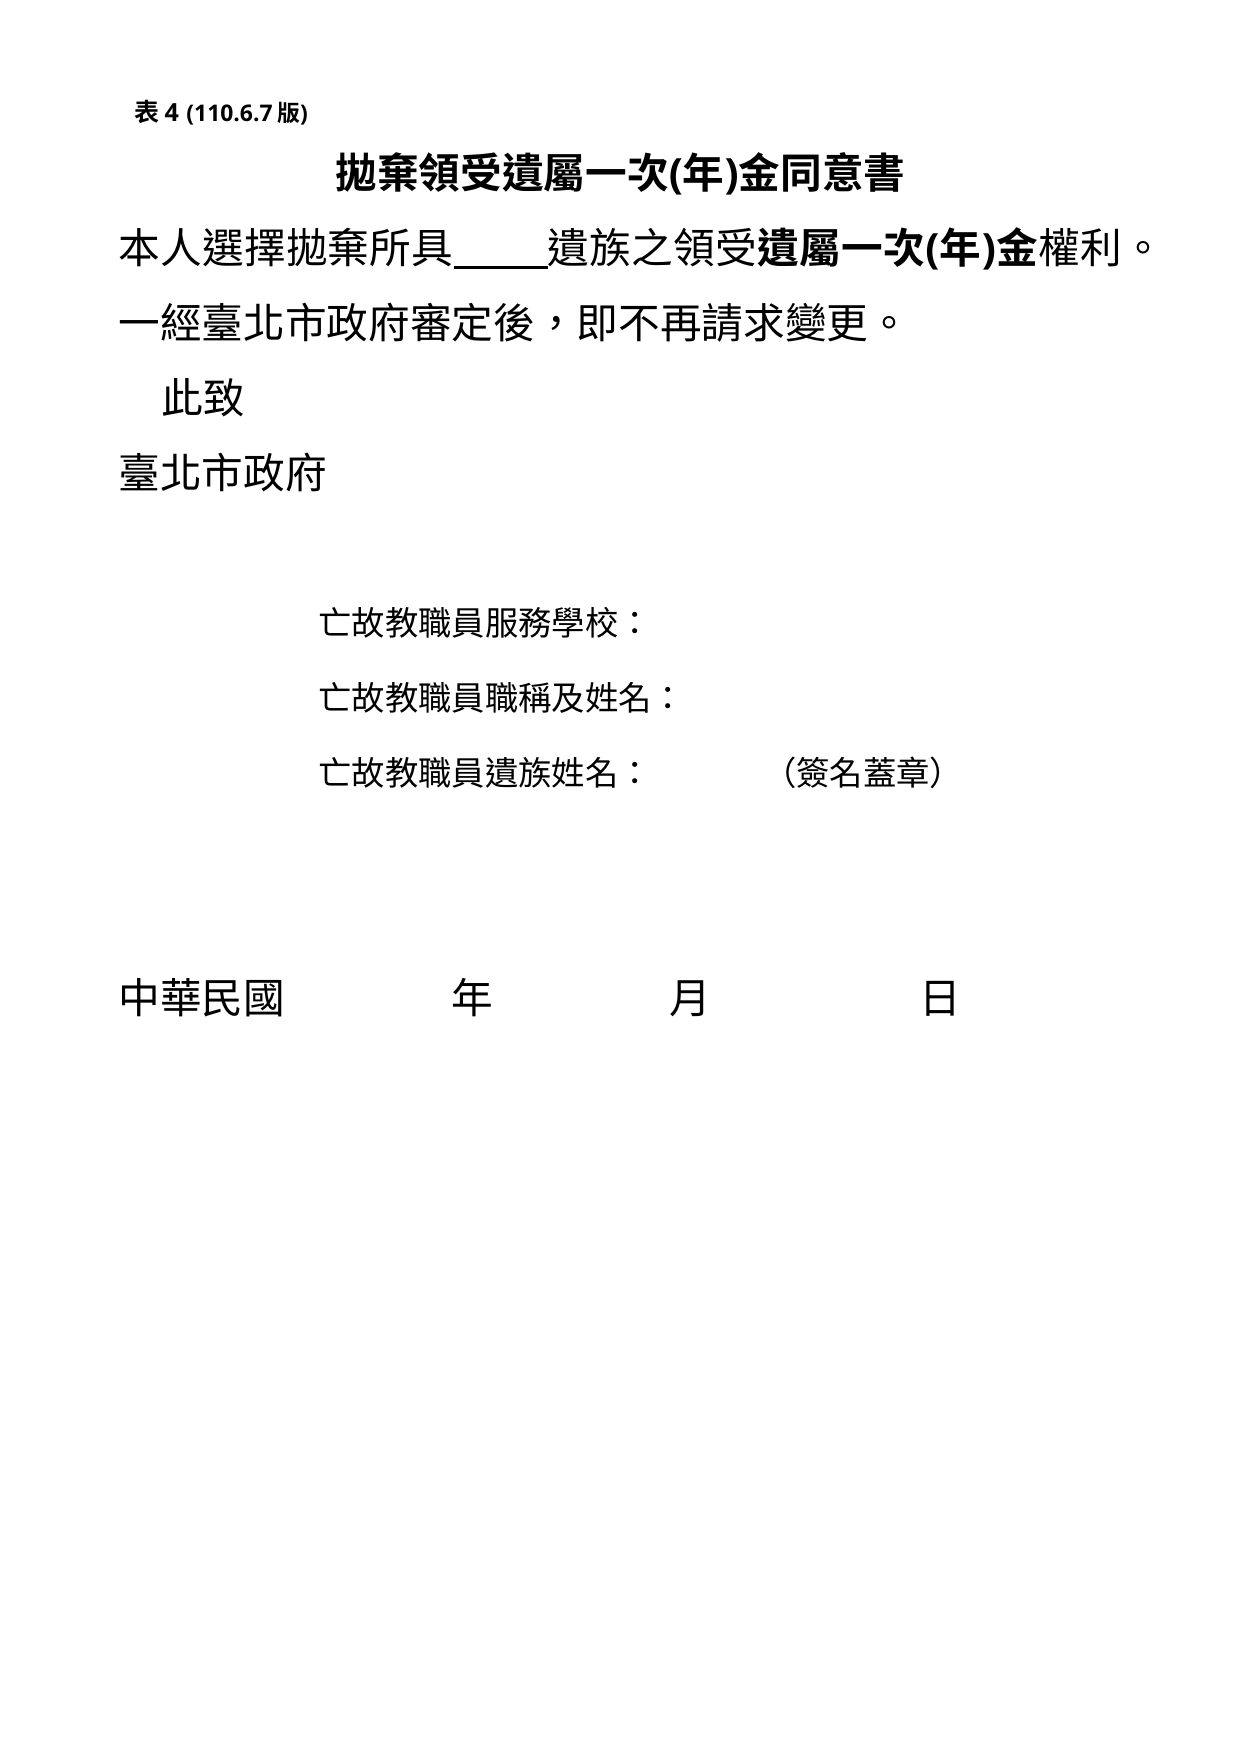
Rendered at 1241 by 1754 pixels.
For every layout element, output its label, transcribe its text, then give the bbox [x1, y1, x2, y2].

text 亡故教職員服務學校： [318, 577, 1122, 652]
text 拋棄領受遺屬一次(年)金同意書 [118, 127, 1122, 202]
text 表4 (110.6.7版) [134, 94, 1108, 125]
text 亡故教職員遺族姓名： （簽名蓋章） [318, 727, 1122, 802]
text 中華民國 年 月 日 [118, 952, 1122, 1027]
text 本人選擇拋棄所具 遺族之領受遺屬一次(年)金權利。一經臺北市政府審定後，即不再請求變更。 [118, 202, 1122, 352]
text 此致 [118, 352, 1122, 427]
text 亡故教職員職稱及姓名： [318, 652, 1122, 727]
text 臺北市政府 [118, 427, 1122, 502]
